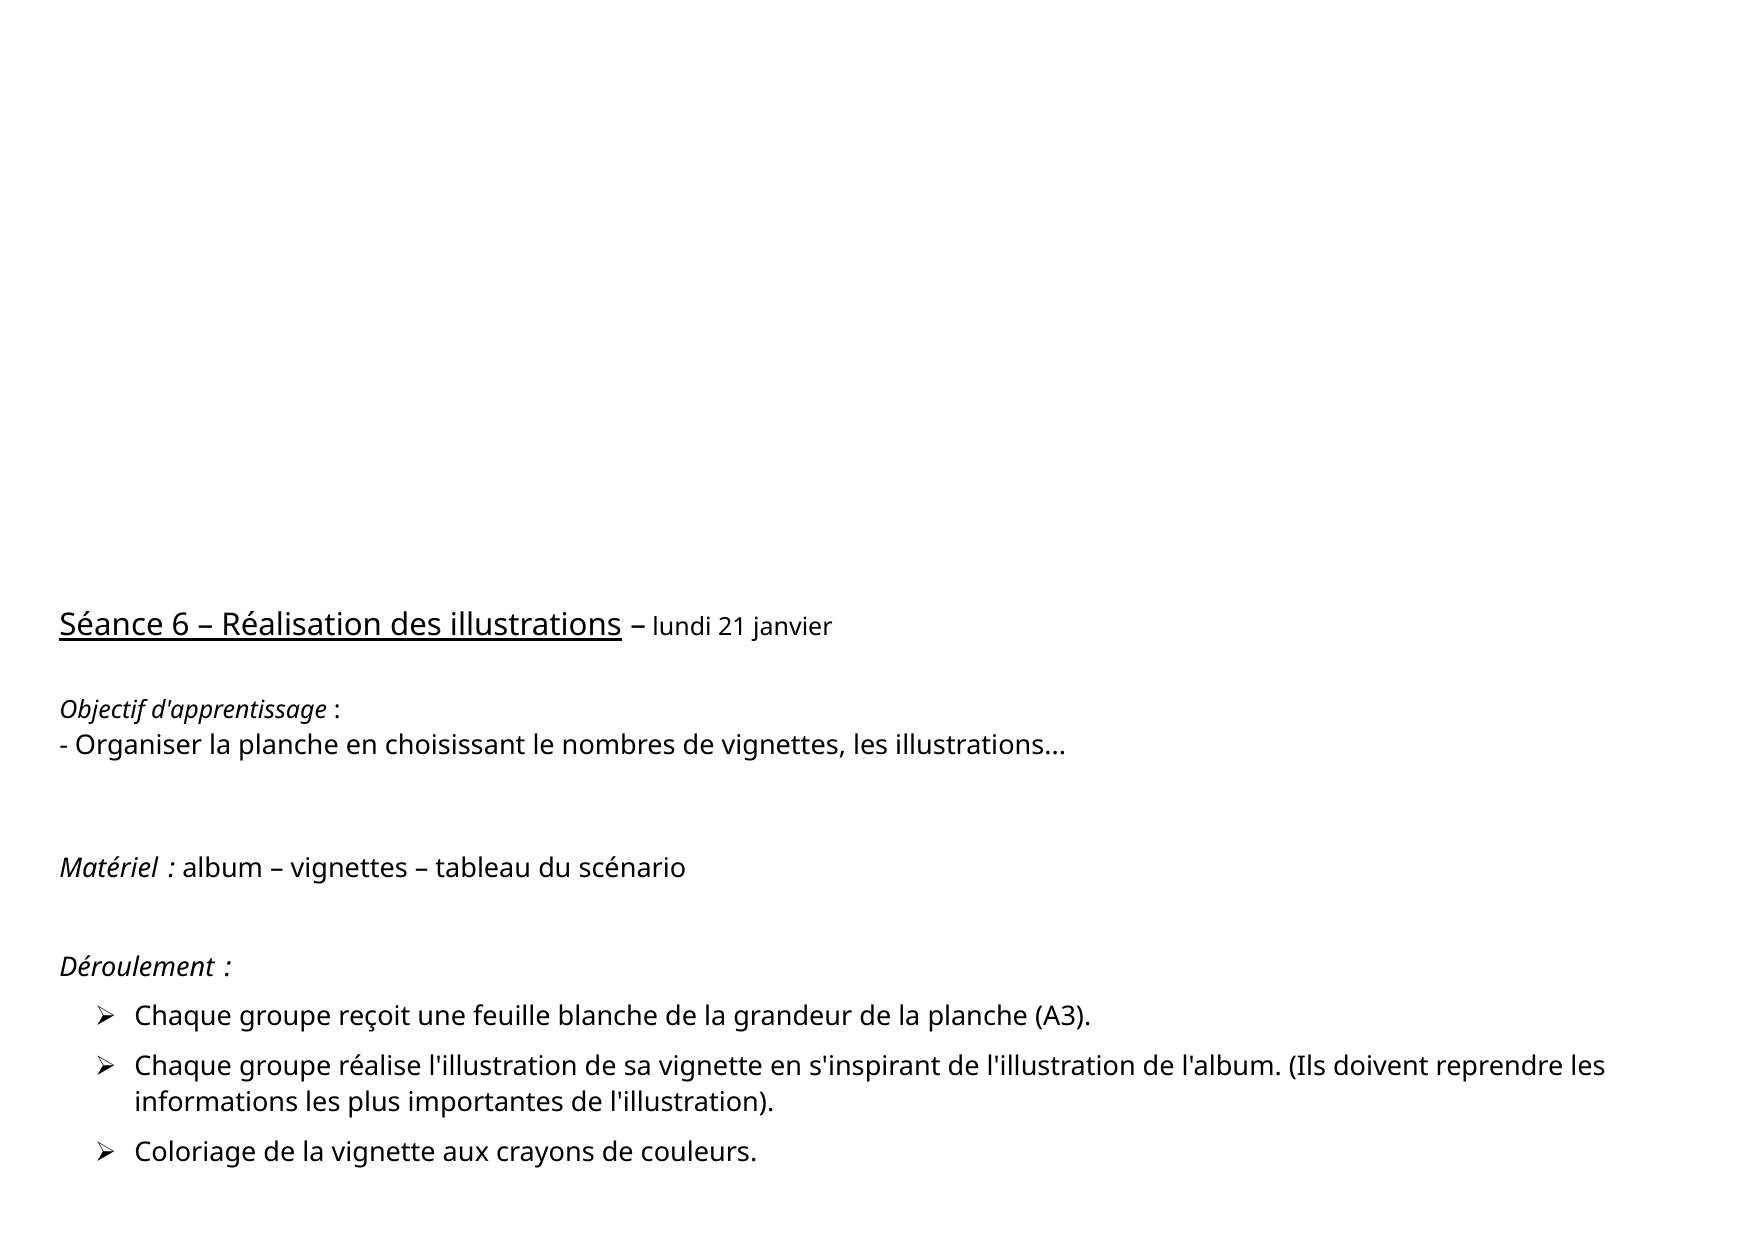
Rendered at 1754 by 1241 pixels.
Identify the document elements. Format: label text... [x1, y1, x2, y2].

text - Organiser la planche en choisissant le nombres de vignettes, les illustrations... [59, 725, 1695, 762]
list Chaque groupe reçoit une feuille blanche de la grandeur de la planche (A3). [95, 997, 1695, 1033]
text Objectif d'apprentissage : [59, 691, 1695, 725]
text Matériel : album – vignettes – tableau du scénario [59, 848, 1695, 885]
text Déroulement : [59, 947, 1695, 984]
list Coloriage de la vignette aux crayons de couleurs. [95, 1132, 1695, 1169]
list Chaque groupe réalise l'illustration de sa vignette en s'inspirant de l'illustration de l'album. (Ils doivent reprendre les informations les plus importantes de l'illustration). [95, 1046, 1695, 1120]
text Séance 6 – Réalisation des illustrations – lundi 21 janvier [59, 602, 1695, 645]
